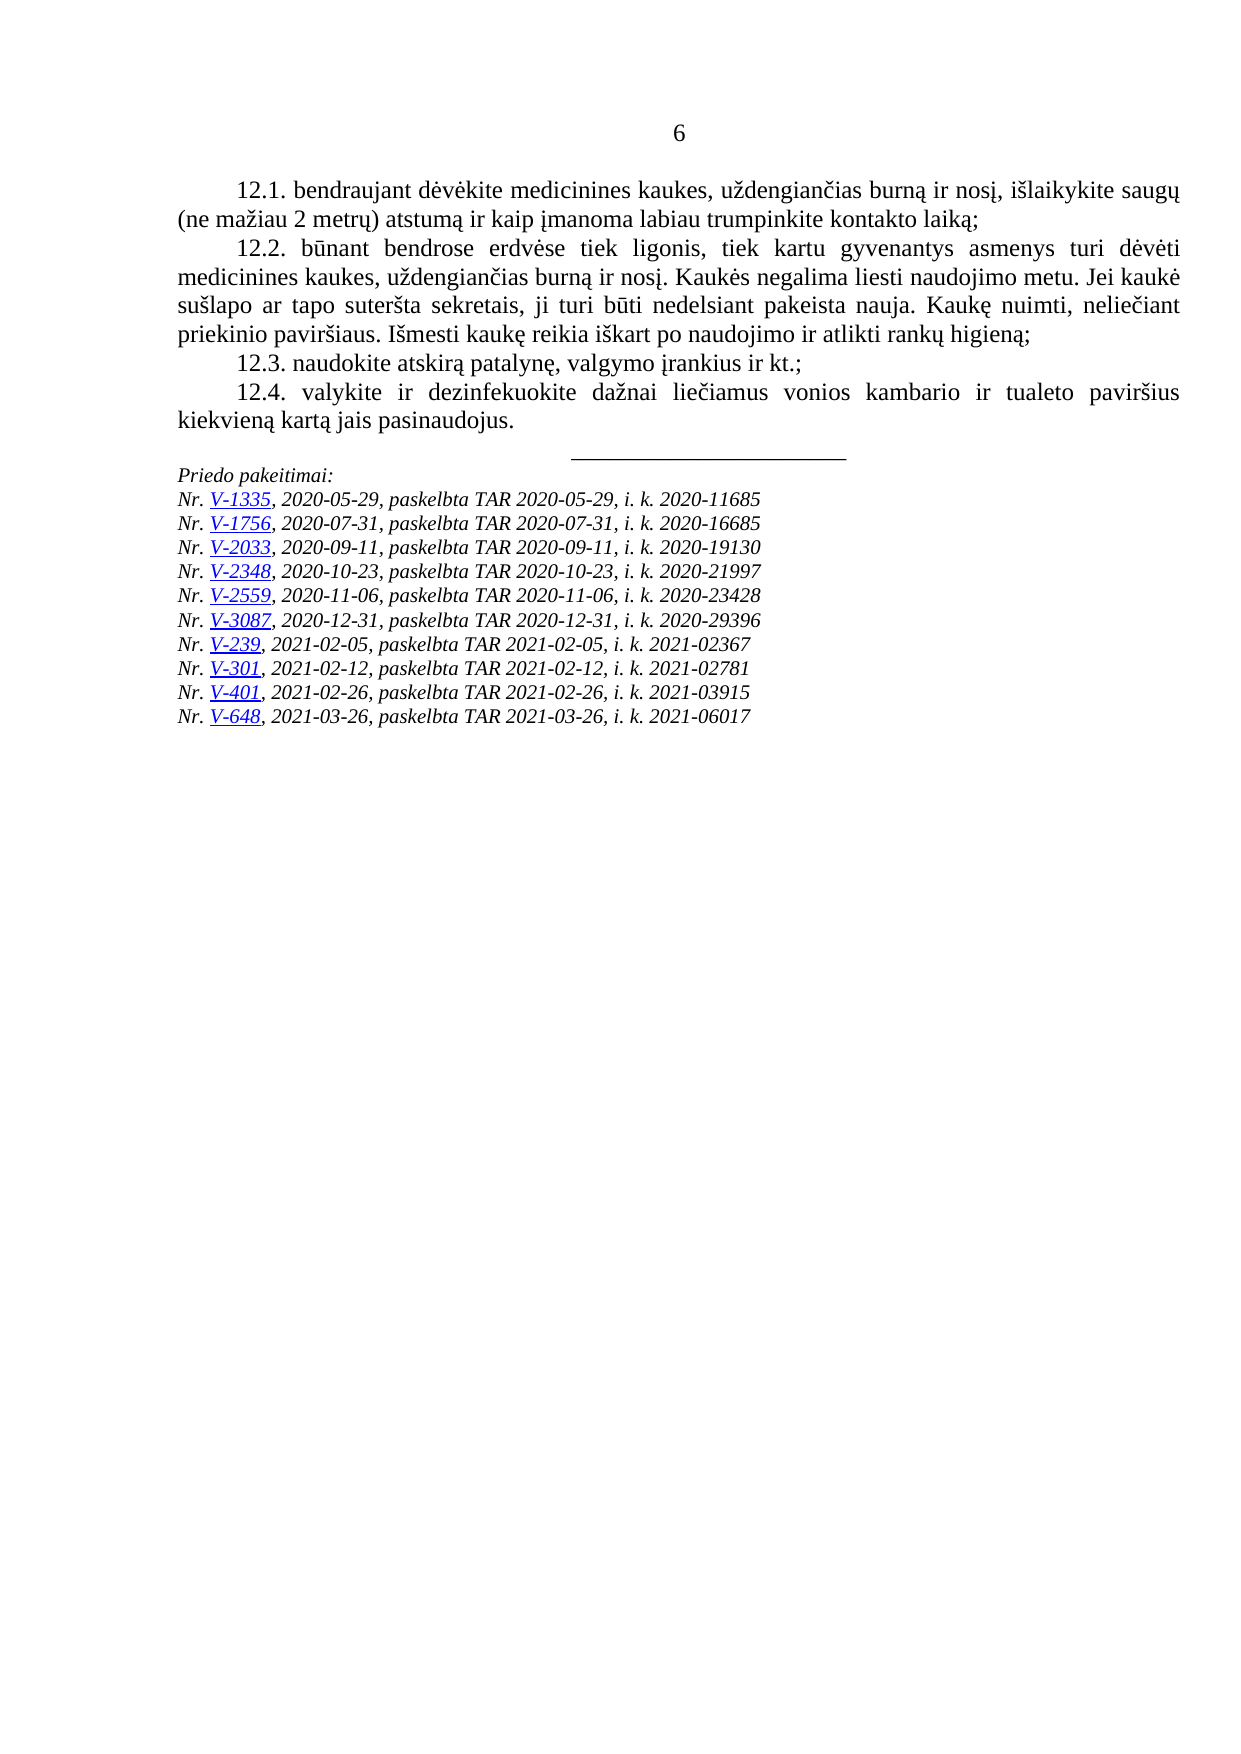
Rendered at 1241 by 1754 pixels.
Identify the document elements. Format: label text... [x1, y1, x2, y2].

text Nr. V-301, 2021-02-12, paskelbta TAR 2021-02-12, i. k. 2021-02781 [177, 656, 1181, 680]
text Nr. V-648, 2021-03-26, paskelbta TAR 2021-03-26, i. k. 2021-06017 [177, 704, 1181, 728]
text ______________________ [177, 434, 1181, 463]
text Nr. V-1335, 2020-05-29, paskelbta TAR 2020-05-29, i. k. 2020-11685 [177, 487, 1181, 511]
text Nr. V-401, 2021-02-26, paskelbta TAR 2021-02-26, i. k. 2021-03915 [177, 680, 1181, 704]
text Nr. V-239, 2021-02-05, paskelbta TAR 2021-02-05, i. k. 2021-02367 [177, 632, 1181, 656]
text Priedo pakeitimai: [177, 463, 1181, 487]
text 12.4. valykite ir dezinfekuokite dažnai liečiamus vonios kambario ir tualeto paviršius kiekvieną kartą jais pasinaudojus. [177, 377, 1181, 434]
text Nr. V-2348, 2020-10-23, paskelbta TAR 2020-10-23, i. k. 2020-21997 [177, 559, 1181, 583]
text Nr. V-2559, 2020-11-06, paskelbta TAR 2020-11-06, i. k. 2020-23428 [177, 583, 1181, 607]
text 12.1. bendraujant dėvėkite medicinines kaukes, uždengiančias burną ir nosį, išlaikykite saugų (ne mažiau 2 metrų) atstumą ir kaip įmanoma labiau trumpinkite kontakto laiką; [177, 176, 1181, 233]
text 12.3. naudokite atskirą patalynę, valgymo įrankius ir kt.; [177, 348, 1181, 377]
text Nr. V-1756, 2020-07-31, paskelbta TAR 2020-07-31, i. k. 2020-16685 [177, 511, 1181, 535]
text 12.2. būnant bendrose erdvėse tiek ligonis, tiek kartu gyvenantys asmenys turi dėvėti medicinines kaukes, uždengiančias burną ir nosį. Kaukės negalima liesti naudojimo metu. Jei kaukė sušlapo ar tapo suteršta sekretais, ji turi būti nedelsiant pakeista nauja. Kaukę nuimti, neliečiant priekinio paviršiaus. Išmesti kaukę reikia iškart po naudojimo ir atlikti rankų higieną; [177, 233, 1181, 348]
text Nr. V-3087, 2020-12-31, paskelbta TAR 2020-12-31, i. k. 2020-29396 [177, 607, 1181, 632]
text Nr. V-2033, 2020-09-11, paskelbta TAR 2020-09-11, i. k. 2020-19130 [177, 535, 1181, 559]
